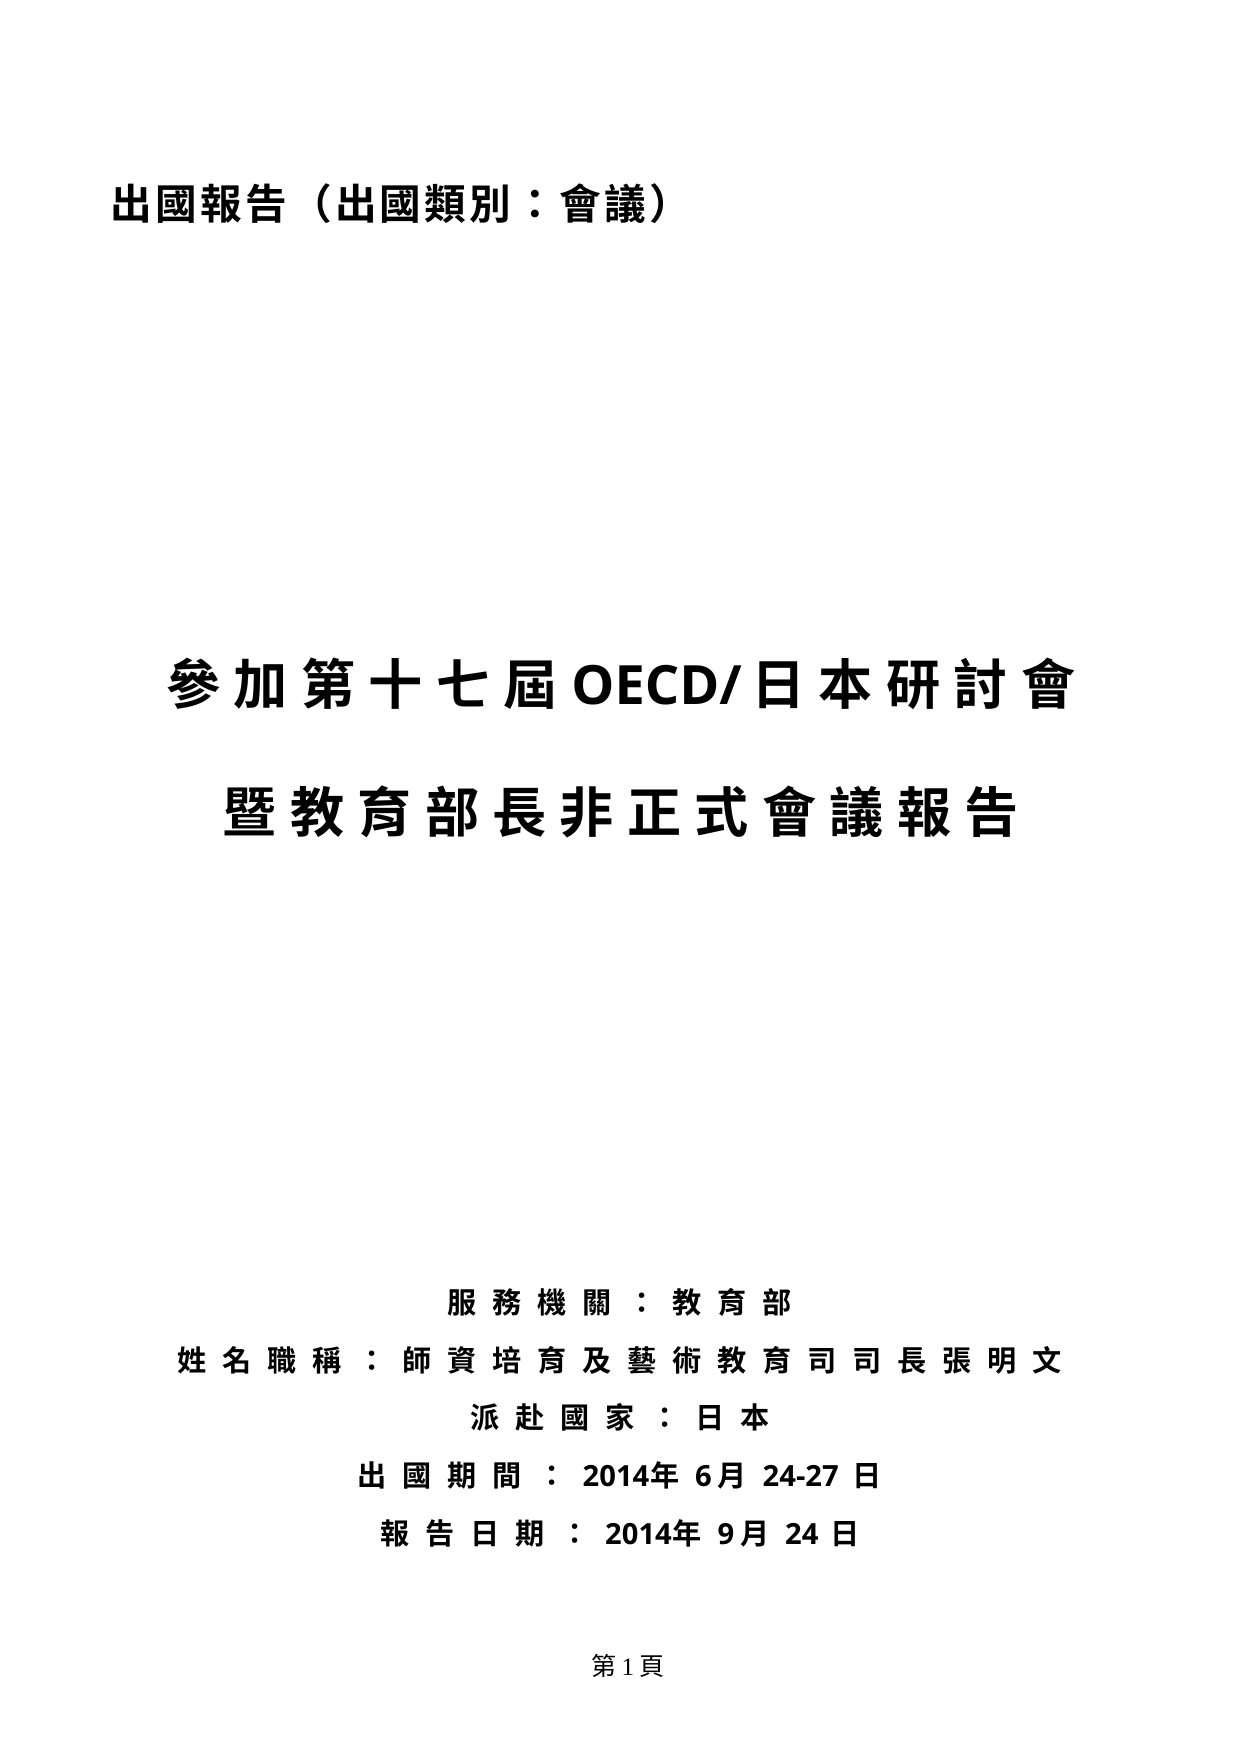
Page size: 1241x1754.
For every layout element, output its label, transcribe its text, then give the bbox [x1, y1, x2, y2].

text 暨教育部長非正式會議報告 [110, 751, 1145, 867]
text 服務機關：教育部 [110, 1272, 1145, 1329]
text 報告日期：2014年9月24日 [110, 1503, 1145, 1561]
text 派赴國家：日本 [110, 1387, 1145, 1445]
text 參加第十七屆OECD/日本研討會 [110, 623, 1145, 739]
text 出國報告（出國類別：會議） [110, 143, 1145, 259]
text 姓名職稱：師資培育及藝術教育司司長張明文 [110, 1329, 1145, 1387]
text 出國期間：2014年6月24-27日 [110, 1445, 1145, 1503]
